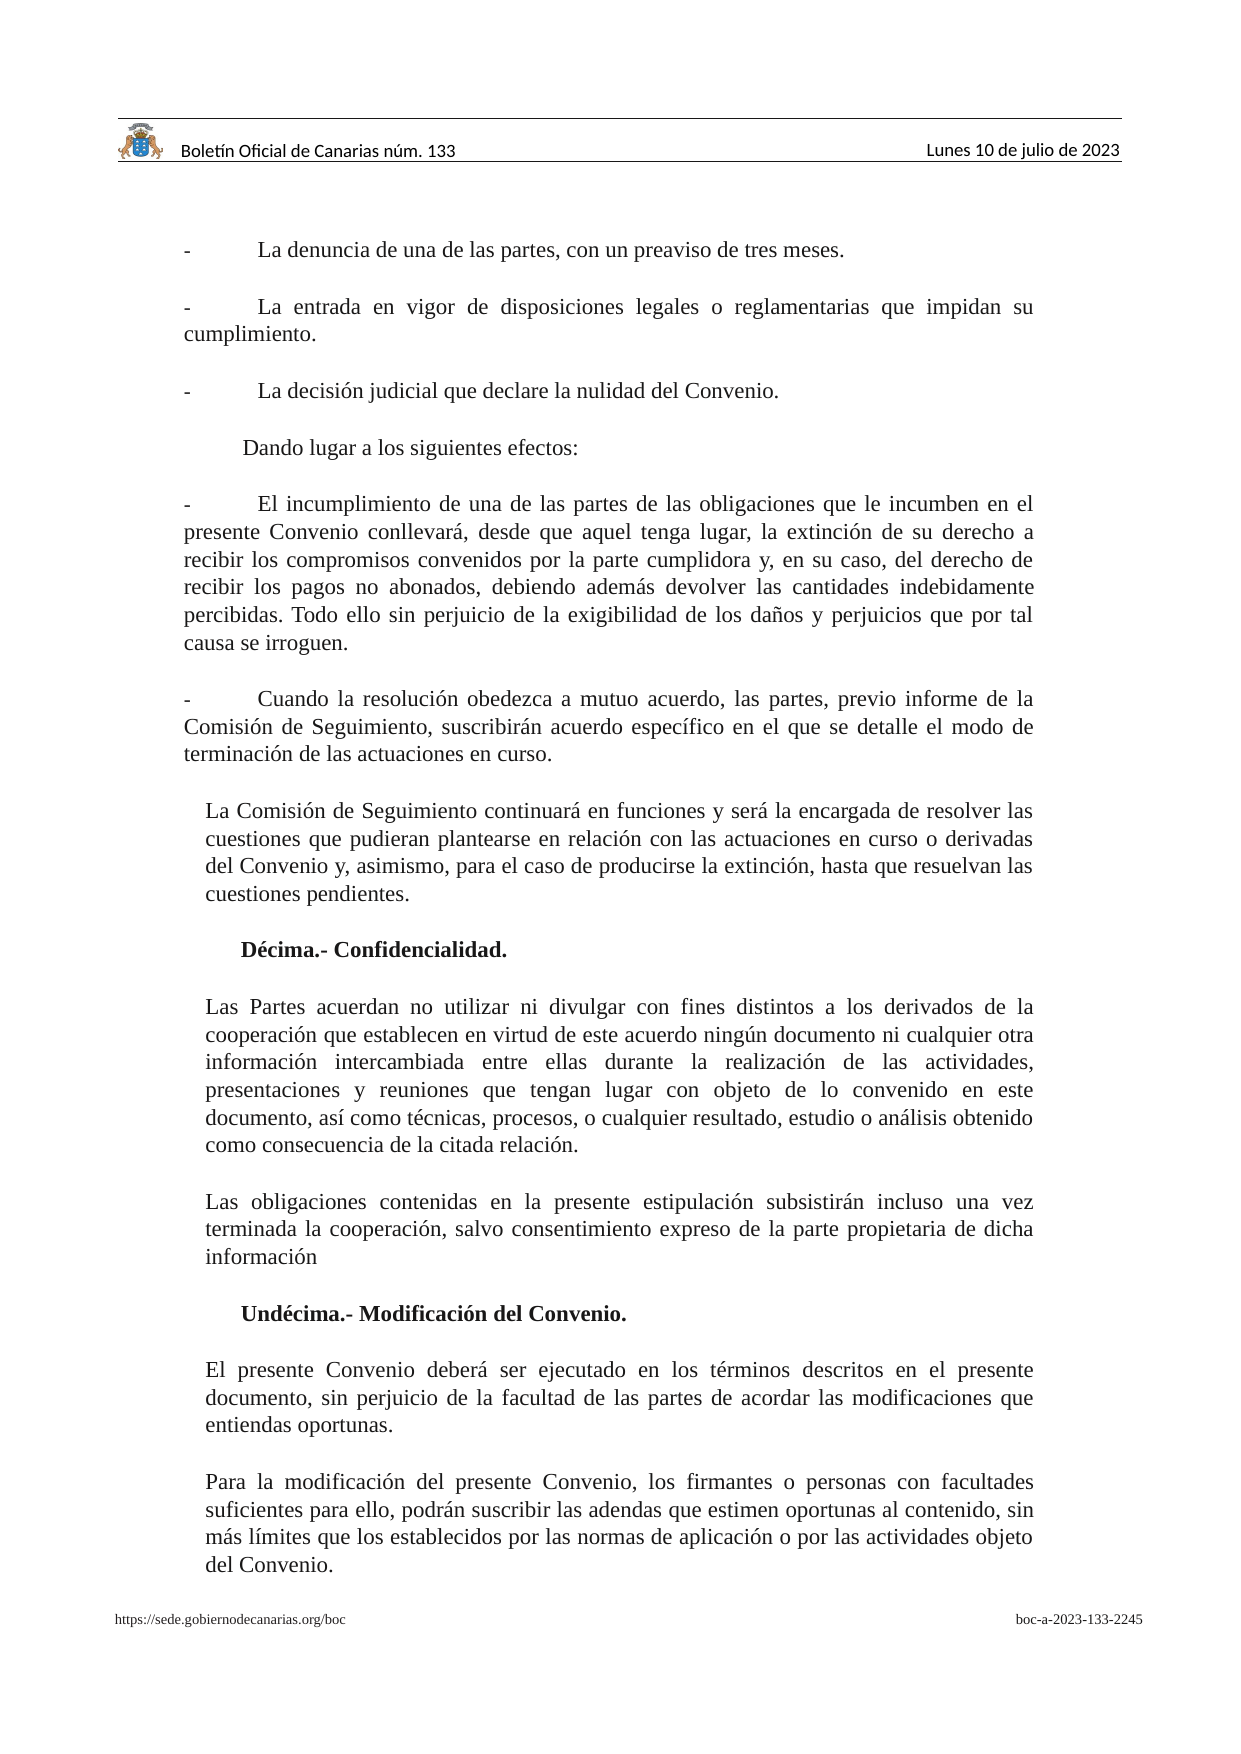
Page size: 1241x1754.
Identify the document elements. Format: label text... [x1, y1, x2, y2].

list La denuncia de una de las partes, con un preaviso de tres meses. [184, 236, 1035, 263]
text El presente Convenio deberá ser ejecutado en los términos descritos en el presente documento, sin perjuicio de la facultad de las partes de acordar las modificaciones que entiendas oportunas. [205, 1356, 1035, 1438]
list El incumplimiento de una de las partes de las obligaciones que le incumben en el presente Convenio conllevará, desde que aquel tenga lugar, la extinción de su derecho a recibir los compromisos convenidos por la parte cumplidora y, en su caso, del derecho de recibir los pagos no abonados, debiendo además devolver las cantidades indebidamente percibidas. Todo ello sin perjuicio de la exigibilidad de los daños y perjuicios que por tal causa se irroguen. [184, 491, 1035, 655]
text Las obligaciones contenidas en la presente estipulación subsistirán incluso una vez terminada la cooperación, salvo consentimiento expreso de la parte propietaria de dicha información [205, 1188, 1035, 1269]
list La entrada en vigor de disposiciones legales o reglamentarias que impidan su cumplimiento. [184, 293, 1035, 347]
text La Comisión de Seguimiento continuará en funciones y será la encargada de resolver las cuestiones que pudieran plantearse en relación con las actuaciones en curso o derivadas del Convenio y, asimismo, para el caso de producirse la extinción, hasta que resuelvan las cuestiones pendientes. [205, 797, 1035, 906]
text Para la modificación del presente Convenio, los firmantes o personas con facultades suficientes para ello, podrán suscribir las adendas que estimen oportunas al contenido, sin más límites que los establecidos por las normas de aplicación o por las actividades objeto del Convenio. [205, 1468, 1035, 1577]
text Undécima.- Modificación del Convenio. [241, 1300, 1061, 1326]
text Décima.- Confidencialidad. [241, 937, 1061, 963]
text Dando lugar a los siguientes efectos: [242, 434, 1035, 460]
list La decisión judicial que declare la nulidad del Convenio. [184, 377, 1035, 403]
text Las Partes acuerdan no utilizar ni divulgar con fines distintos a los derivados de la cooperación que establecen en virtud de este acuerdo ningún documento ni cualquier otra información intercambiada entre ellas durante la realización de las actividades, presentaciones y reuniones que tengan lugar con objeto de lo convenido en este documento, así como técnicas, procesos, o cualquier resultado, estudio o análisis obtenido como consecuencia de la citada relación. [205, 993, 1035, 1157]
list Cuando la resolución obedezca a mutuo acuerdo, las partes, previo informe de la Comisión de Seguimiento, suscribirán acuerdo específico en el que se detalle el modo de terminación de las actuaciones en curso. [184, 685, 1035, 767]
